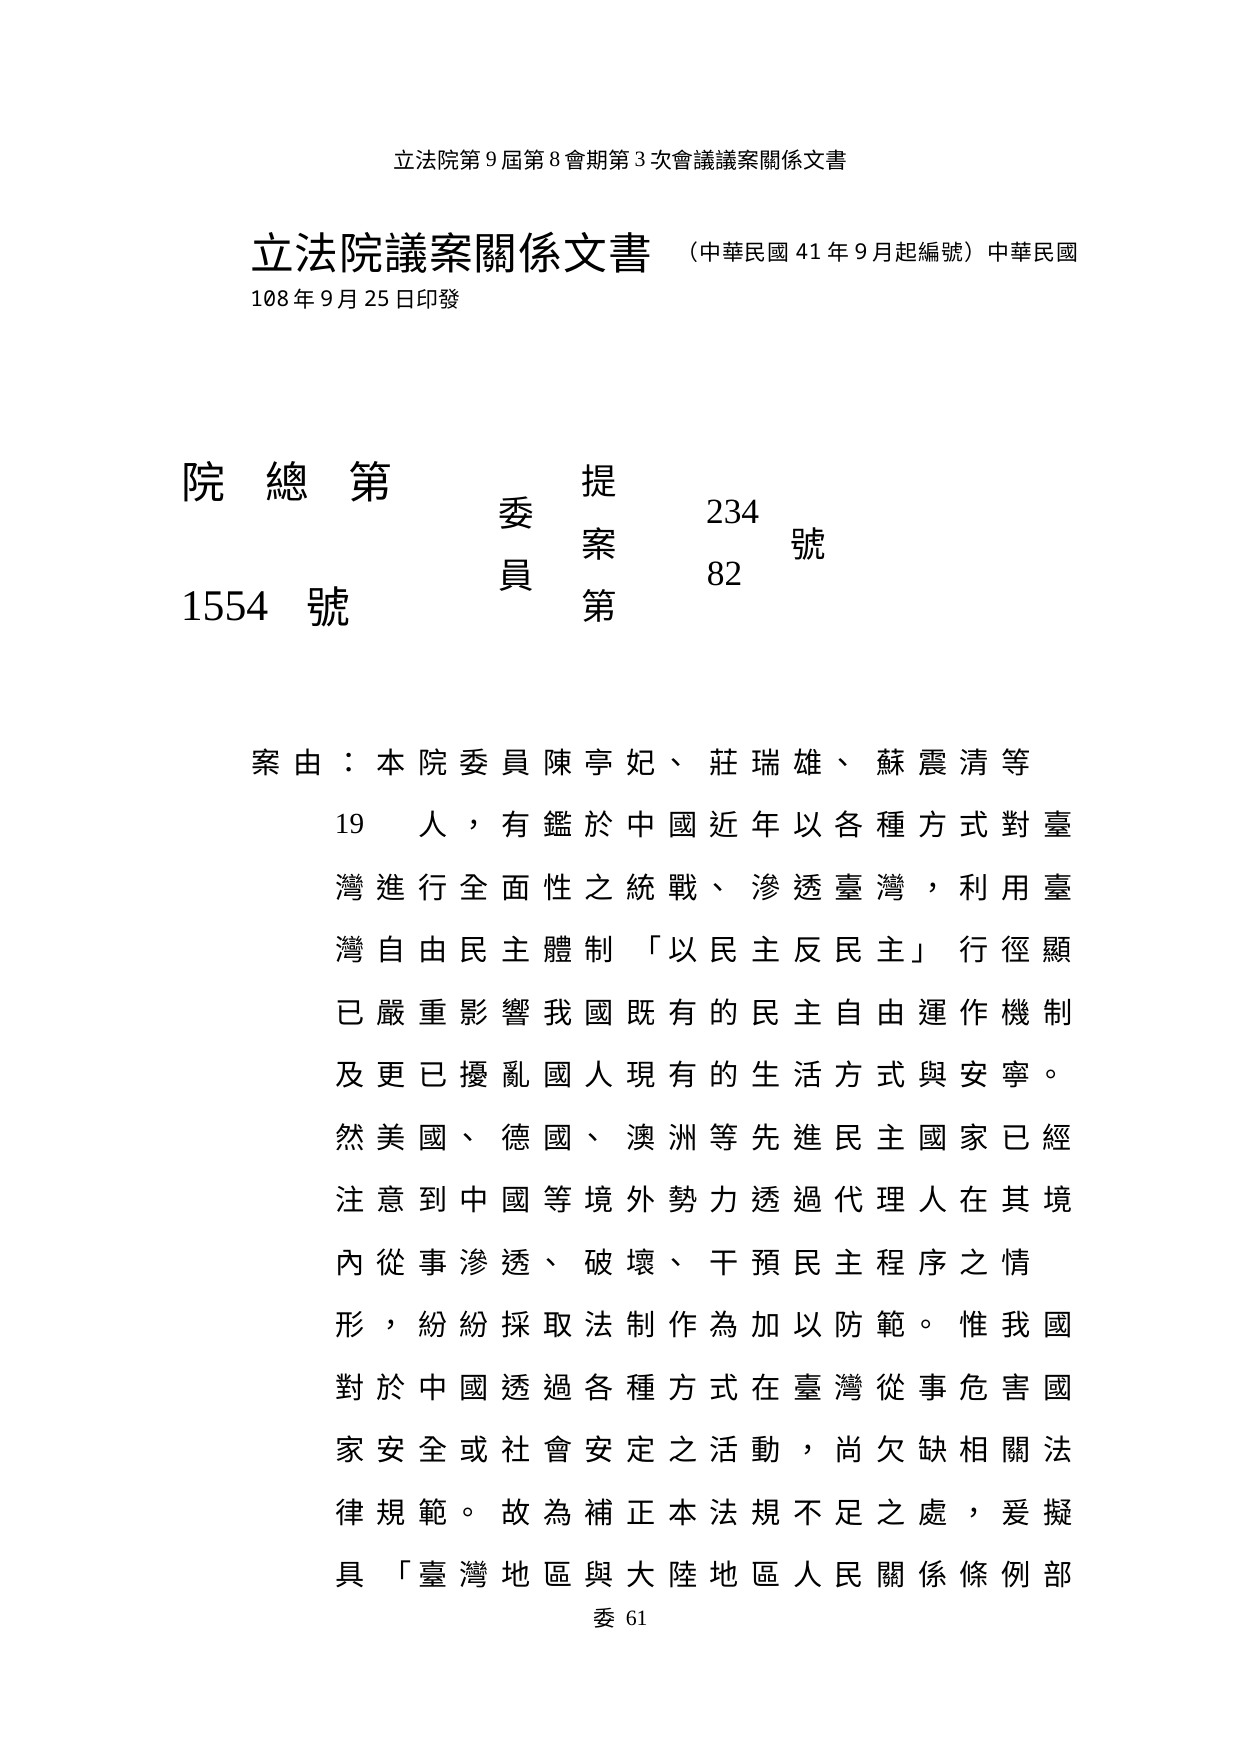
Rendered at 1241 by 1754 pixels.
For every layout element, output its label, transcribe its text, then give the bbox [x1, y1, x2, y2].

table_header [815, 406, 829, 656]
table_header 23482 [661, 406, 773, 656]
table_header [810, 406, 815, 534]
table_header 委員 [441, 406, 556, 656]
table_header [810, 542, 815, 656]
table_header 提案第 [556, 406, 661, 656]
table_header 院總第1554號 [162, 406, 441, 656]
table_header 號 [773, 406, 810, 656]
text 立法院議案關係文書 （中華民國41年9月起編號）中華民國108年9月25日印發 [250, 219, 1078, 314]
text 案由：本院委員陳亭妃、莊瑞雄、蘇震清等19人，有鑑於中國近年以各種方式對臺灣進行全面性之統戰、滲透臺灣，利用臺灣自由民主體制「以民主反民主」行徑顯已嚴重影響我國既有的民主自由運作機制及更已擾亂國人現有的生活方式與安寧。然美國、德國、澳洲等先進民主國家已經注意到中國等境外勢力透過代理人在其境內從事滲透、破壞、干預民主程序之情形，紛紛採取法制作為加以防範。惟我國對於中國透過各種方式在臺灣從事危害國家安全或社會安定之活動，尚欠缺相關法律規範。故為補正本法規不足之處，爰擬具「臺灣地區與大陸地區人民關係條例部 [217, 719, 1078, 1594]
